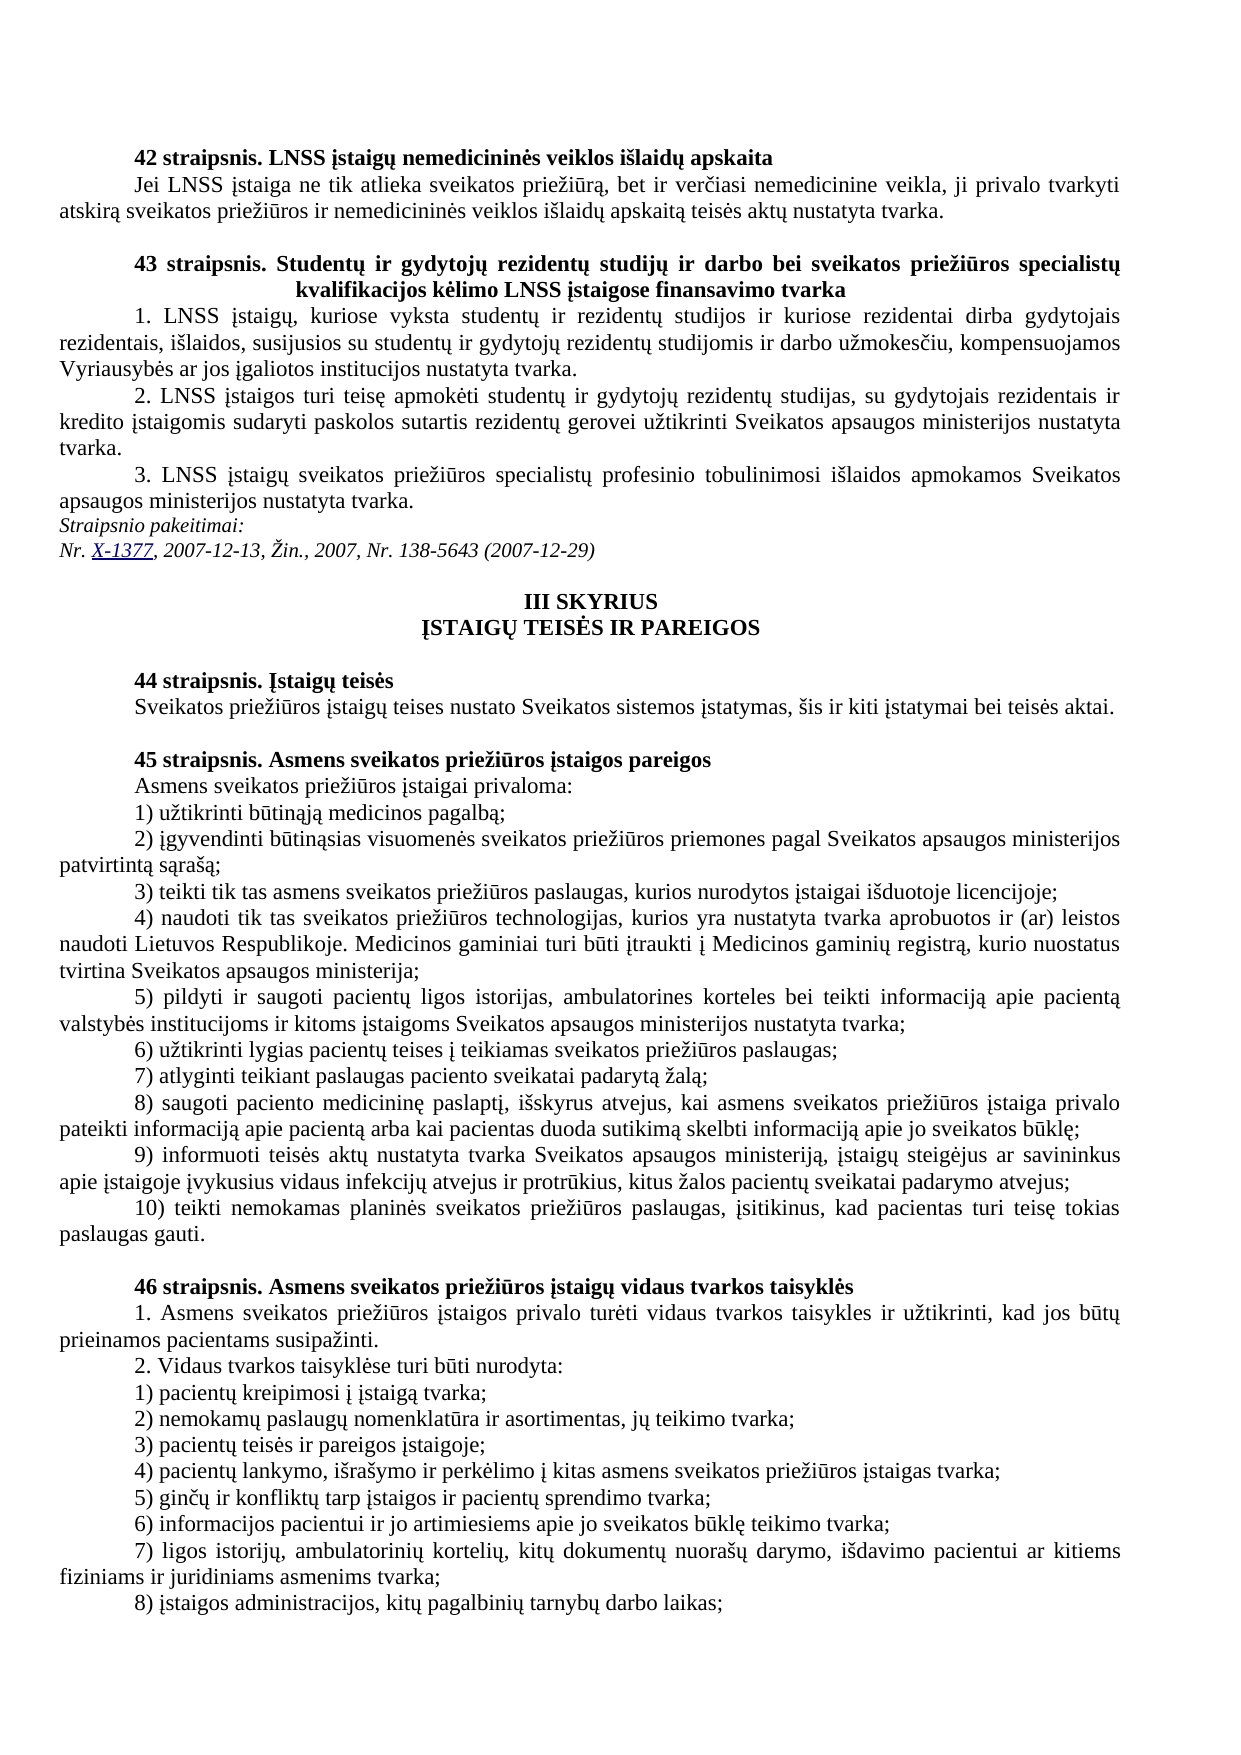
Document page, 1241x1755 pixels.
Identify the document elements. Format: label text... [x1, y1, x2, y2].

text 6) informacijos pacientui ir jo artimiesiems apie jo sveikatos būklę teikimo tvarka; [59, 1510, 1122, 1537]
text 44 straipsnis. Įstaigų teisės [59, 667, 1122, 693]
text Jei LNSS įstaiga ne tik atlieka sveikatos priežiūrą, bet ir verčiasi nemedicinine veikla, ji privalo tvarkyti atskirą sveikatos priežiūros ir nemedicininės veiklos išlaidų apskaitą teisės aktų nustatyta tvarka. [59, 171, 1122, 223]
text Įstaigų teisės ir pareigos [59, 614, 1122, 641]
text 5) pildyti ir saugoti pacientų ligos istorijas, ambulatorines korteles bei teikti informaciją apie pacientą valstybės institucijoms ir kitoms įstaigoms Sveikatos apsaugos ministerijos nustatyta tvarka; [59, 983, 1122, 1036]
text 2) nemokamų paslaugų nomenklatūra ir asortimentas, jų teikimo tvarka; [59, 1405, 1122, 1431]
text 10) teikti nemokamas planinės sveikatos priežiūros paslaugas, įsitikinus, kad pacientas turi teisę tokias paslaugas gauti. [59, 1194, 1122, 1247]
text 7) ligos istorijų, ambulatorinių kortelių, kitų dokumentų nuorašų darymo, išdavimo pacientui ar kitiems fiziniams ir juridiniams asmenims tvarka; [59, 1537, 1122, 1589]
text Asmens sveikatos priežiūros įstaigai privaloma: [59, 772, 1122, 799]
text 1. LNSS įstaigų, kuriose vyksta studentų ir rezidentų studijos ir kuriose rezidentai dirba gydytojais rezidentais, išlaidos, susijusios su studentų ir gydytojų rezidentų studijomis ir darbo užmokesčiu, kompensuojamos Vyriausybės ar jos įgaliotos institucijos nustatyta tvarka. [59, 303, 1122, 382]
text 1) užtikrinti būtinąją medicinos pagalbą; [59, 799, 1122, 825]
text 4) pacientų lankymo, išrašymo ir perkėlimo į kitas asmens sveikatos priežiūros įstaigas tvarka; [59, 1458, 1122, 1484]
text 9) informuoti teisės aktų nustatyta tvarka Sveikatos apsaugos ministeriją, įstaigų steigėjus ar savininkus apie įstaigoje įvykusius vidaus infekcijų atvejus ir protrūkius, kitus žalos pacientų sveikatai padarymo atvejus; [59, 1141, 1122, 1194]
text 4) naudoti tik tas sveikatos priežiūros technologijas, kurios yra nustatyta tvarka aprobuotos ir (ar) leistos naudoti Lietuvos Respublikoje. Medicinos gaminiai turi būti įtraukti į Medicinos gaminių registrą, kurio nuostatus tvirtina Sveikatos apsaugos ministerija; [59, 904, 1122, 983]
text 42 straipsnis. LNSS įstaigų nemedicininės veiklos išlaidų apskaita [59, 144, 1122, 171]
text 6) užtikrinti lygias pacientų teises į teikiamas sveikatos priežiūros paslaugas; [59, 1036, 1122, 1062]
text 7) atlyginti teikiant paslaugas paciento sveikatai padarytą žalą; [59, 1062, 1122, 1089]
text III skyrius [59, 588, 1122, 614]
text 1) pacientų kreipimosi į įstaigą tvarka; [59, 1378, 1122, 1405]
text 3. LNSS įstaigų sveikatos priežiūros specialistų profesinio tobulinimosi išlaidos apmokamos Sveikatos apsaugos ministerijos nustatyta tvarka. [59, 461, 1122, 513]
text 1. Asmens sveikatos priežiūros įstaigos privalo turėti vidaus tvarkos taisykles ir užtikrinti, kad jos būtų prieinamos pacientams susipažinti. [59, 1299, 1122, 1352]
text 8) saugoti paciento medicininę paslaptį, išskyrus atvejus, kai asmens sveikatos priežiūros įstaiga privalo pateikti informaciją apie pacientą arba kai pacientas duoda sutikimą skelbti informaciją apie jo sveikatos būklę; [59, 1089, 1122, 1141]
text 46 straipsnis. Asmens sveikatos priežiūros įstaigų vidaus tvarkos taisyklės [59, 1273, 1122, 1299]
text 2. Vidaus tvarkos taisyklėse turi būti nurodyta: [59, 1352, 1122, 1378]
text 3) teikti tik tas asmens sveikatos priežiūros paslaugas, kurios nurodytos įstaigai išduotoje licencijoje; [59, 878, 1122, 904]
text 43 straipsnis. Studentų ir gydytojų rezidentų studijų ir darbo bei sveikatos priežiūros specialistų kvalifikacijos kėlimo LNSS įstaigose finansavimo tvarka [134, 250, 1122, 303]
text 8) įstaigos administracijos, kitų pagalbinių tarnybų darbo laikas; [59, 1589, 1122, 1616]
text 2. LNSS įstaigos turi teisę apmokėti studentų ir gydytojų rezidentų studijas, su gydytojais rezidentais ir kredito įstaigomis sudaryti paskolos sutartis rezidentų gerovei užtikrinti Sveikatos apsaugos ministerijos nustatyta tvarka. [59, 382, 1122, 461]
text Straipsnio pakeitimai: [59, 513, 1122, 537]
text Sveikatos priežiūros įstaigų teises nustato Sveikatos sistemos įstatymas, šis ir kiti įstatymai bei teisės aktai. [59, 693, 1122, 720]
text 5) ginčų ir konfliktų tarp įstaigos ir pacientų sprendimo tvarka; [59, 1484, 1122, 1510]
text 3) pacientų teisės ir pareigos įstaigoje; [59, 1431, 1122, 1458]
text Nr. X-1377, 2007-12-13, Žin., 2007, Nr. 138-5643 (2007-12-29) [59, 537, 1122, 562]
text 45 straipsnis. Asmens sveikatos priežiūros įstaigos pareigos [59, 746, 1122, 772]
text 2) įgyvendinti būtinąsias visuomenės sveikatos priežiūros priemones pagal Sveikatos apsaugos ministerijos patvirtintą sąrašą; [59, 825, 1122, 878]
